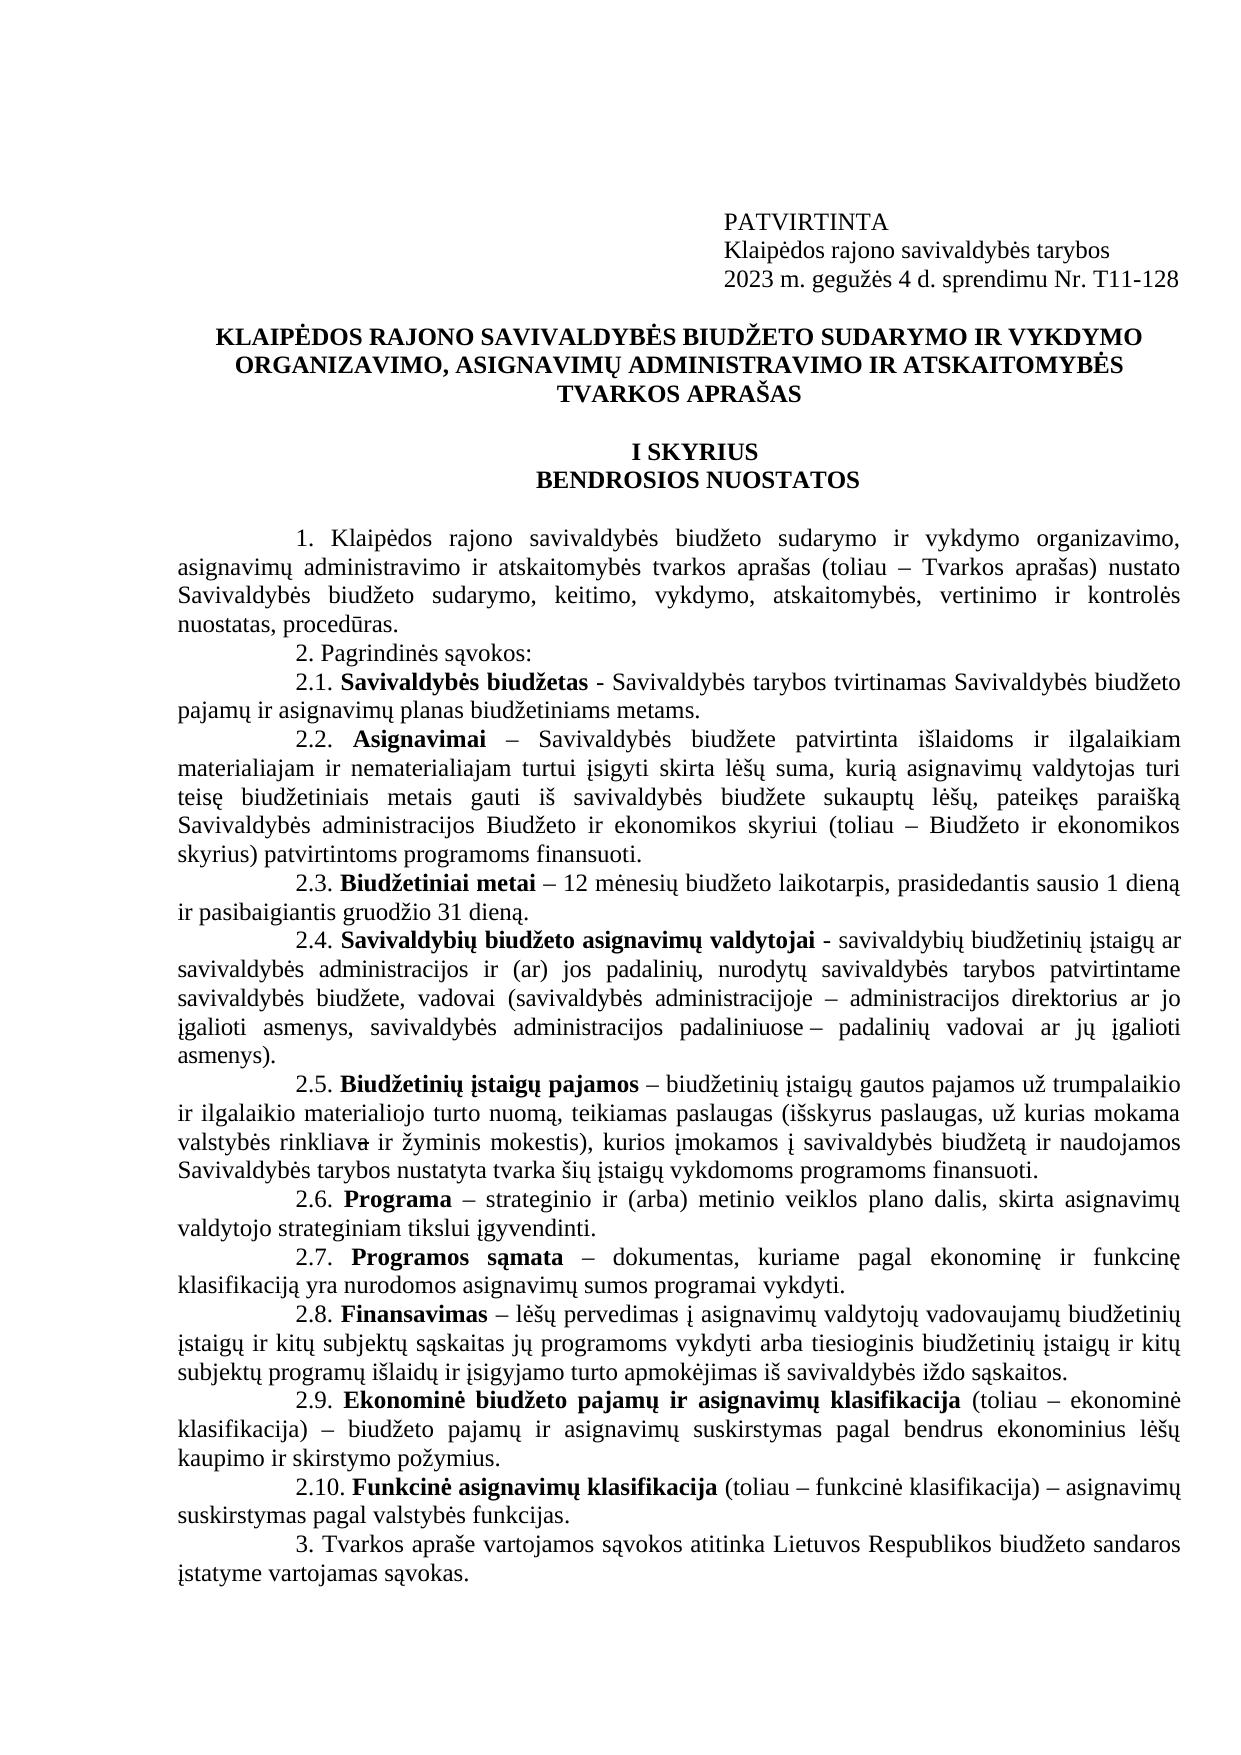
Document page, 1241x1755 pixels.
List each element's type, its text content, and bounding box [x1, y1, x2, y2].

text 2023 m. gegužės 4 d. sprendimu Nr. T11-128 [723, 264, 1181, 293]
text 2. Pagrindinės sąvokos: [177, 638, 1181, 667]
text 2.7. Programos sąmata – dokumentas, kuriame pagal ekonominę ir funkcinę klasifikaciją yra nurodomos asignavimų sumos programai vykdyti. [177, 1242, 1181, 1299]
text 2.3. Biudžetiniai metai – 12 mėnesių biudžeto laikotarpis, prasidedantis sausio 1 dieną ir pasibaigiantis gruodžio 31 dieną. [177, 868, 1181, 925]
text 2.8. Finansavimas – lėšų pervedimas į asignavimų valdytojų vadovaujamų biudžetinių įstaigų ir kitų subjektų sąskaitas jų programoms vykdyti arba tiesioginis biudžetinių įstaigų ir kitų subjektų programų išlaidų ir įsigyjamo turto apmokėjimas iš savivaldybės iždo sąskaitos. [177, 1299, 1181, 1385]
text 2.4. Savivaldybių biudžeto asignavimų valdytojai - savivaldybių biudžetinių įstaigų ar savivaldybės administracijos ir (ar) jos padalinių, nurodytų savivaldybės tarybos patvirtintame savivaldybės biudžete, vadovai (savivaldybės administracijoje – administracijos direktorius ar jo įgalioti asmenys, savivaldybės administracijos padaliniuose – padalinių vadovai ar jų įgalioti asmenys). [177, 925, 1181, 1069]
text 2.1. Savivaldybės biudžetas - Savivaldybės tarybos tvirtinamas Savivaldybės biudžeto pajamų ir asignavimų planas biudžetiniams metams. [177, 667, 1181, 724]
text 1. Klaipėdos rajono savivaldybės biudžeto sudarymo ir vykdymo organizavimo, asignavimų administravimo ir atskaitomybės tvarkos aprašas (toliau – Tvarkos aprašas) nustato Savivaldybės biudžeto sudarymo, keitimo, vykdymo, atskaitomybės, vertinimo ir kontrolės nuostatas, procedūras. [177, 523, 1181, 638]
text 2.2. Asignavimai – Savivaldybės biudžete patvirtinta išlaidoms ir ilgalaikiam materialiajam ir nematerialiajam turtui įsigyti skirta lėšų suma, kurią asignavimų valdytojas turi teisę biudžetiniais metais gauti iš savivaldybės biudžete sukauptų lėšų, pateikęs paraišką Savivaldybės administracijos Biudžeto ir ekonomikos skyriui (toliau – Biudžeto ir ekonomikos skyrius) patvirtintoms programoms finansuoti. [177, 724, 1181, 868]
text 2.10. Funkcinė asignavimų klasifikacija (toliau – funkcinė klasifikacija) – asignavimų suskirstymas pagal valstybės funkcijas. [177, 1472, 1181, 1529]
text 2.9. Ekonominė biudžeto pajamų ir asignavimų klasifikacija (toliau – ekonominė klasifikacija) – biudžeto pajamų ir asignavimų suskirstymas pagal bendrus ekonominius lėšų kaupimo ir skirstymo požymius. [177, 1385, 1181, 1472]
text 3. Tvarkos apraše vartojamos sąvokos atitinka Lietuvos Respublikos biudžeto sandaros įstatyme vartojamas sąvokas. [177, 1529, 1181, 1587]
text 2.6. Programa – strateginio ir (arba) metinio veiklos plano dalis, skirta asignavimų valdytojo strateginiam tikslui įgyvendinti. [177, 1184, 1181, 1242]
text 2.5. Biudžetinių įstaigų pajamos – biudžetinių įstaigų gautos pajamos už trumpalaikio ir ilgalaikio materialiojo turto nuomą, teikiamas paslaugas (išskyrus paslaugas, už kurias mokama valstybės rinkliava ir žyminis mokestis), kurios įmokamos į savivaldybės biudžetą ir naudojamos Savivaldybės tarybos nustatyta tvarka šių įstaigų vykdomoms programoms finansuoti. [177, 1069, 1181, 1184]
text BENDROSIOS NUOSTATOS [215, 465, 1181, 494]
text PATVIRTINTA [723, 207, 1181, 235]
text KLAIPĖDOS RAJONO SAVIVALDYBĖS BIUDŽETO SUDARYMO IR VYKDYMO ORGANIZAVIMO, ASIGNAVIMŲ ADMINISTRAVIMO IR ATSKAITOMYBĖS TVARKOS APRAŠAS [177, 322, 1181, 437]
text I SKYRIUS [215, 437, 1181, 465]
text Klaipėdos rajono savivaldybės tarybos [723, 235, 1181, 264]
